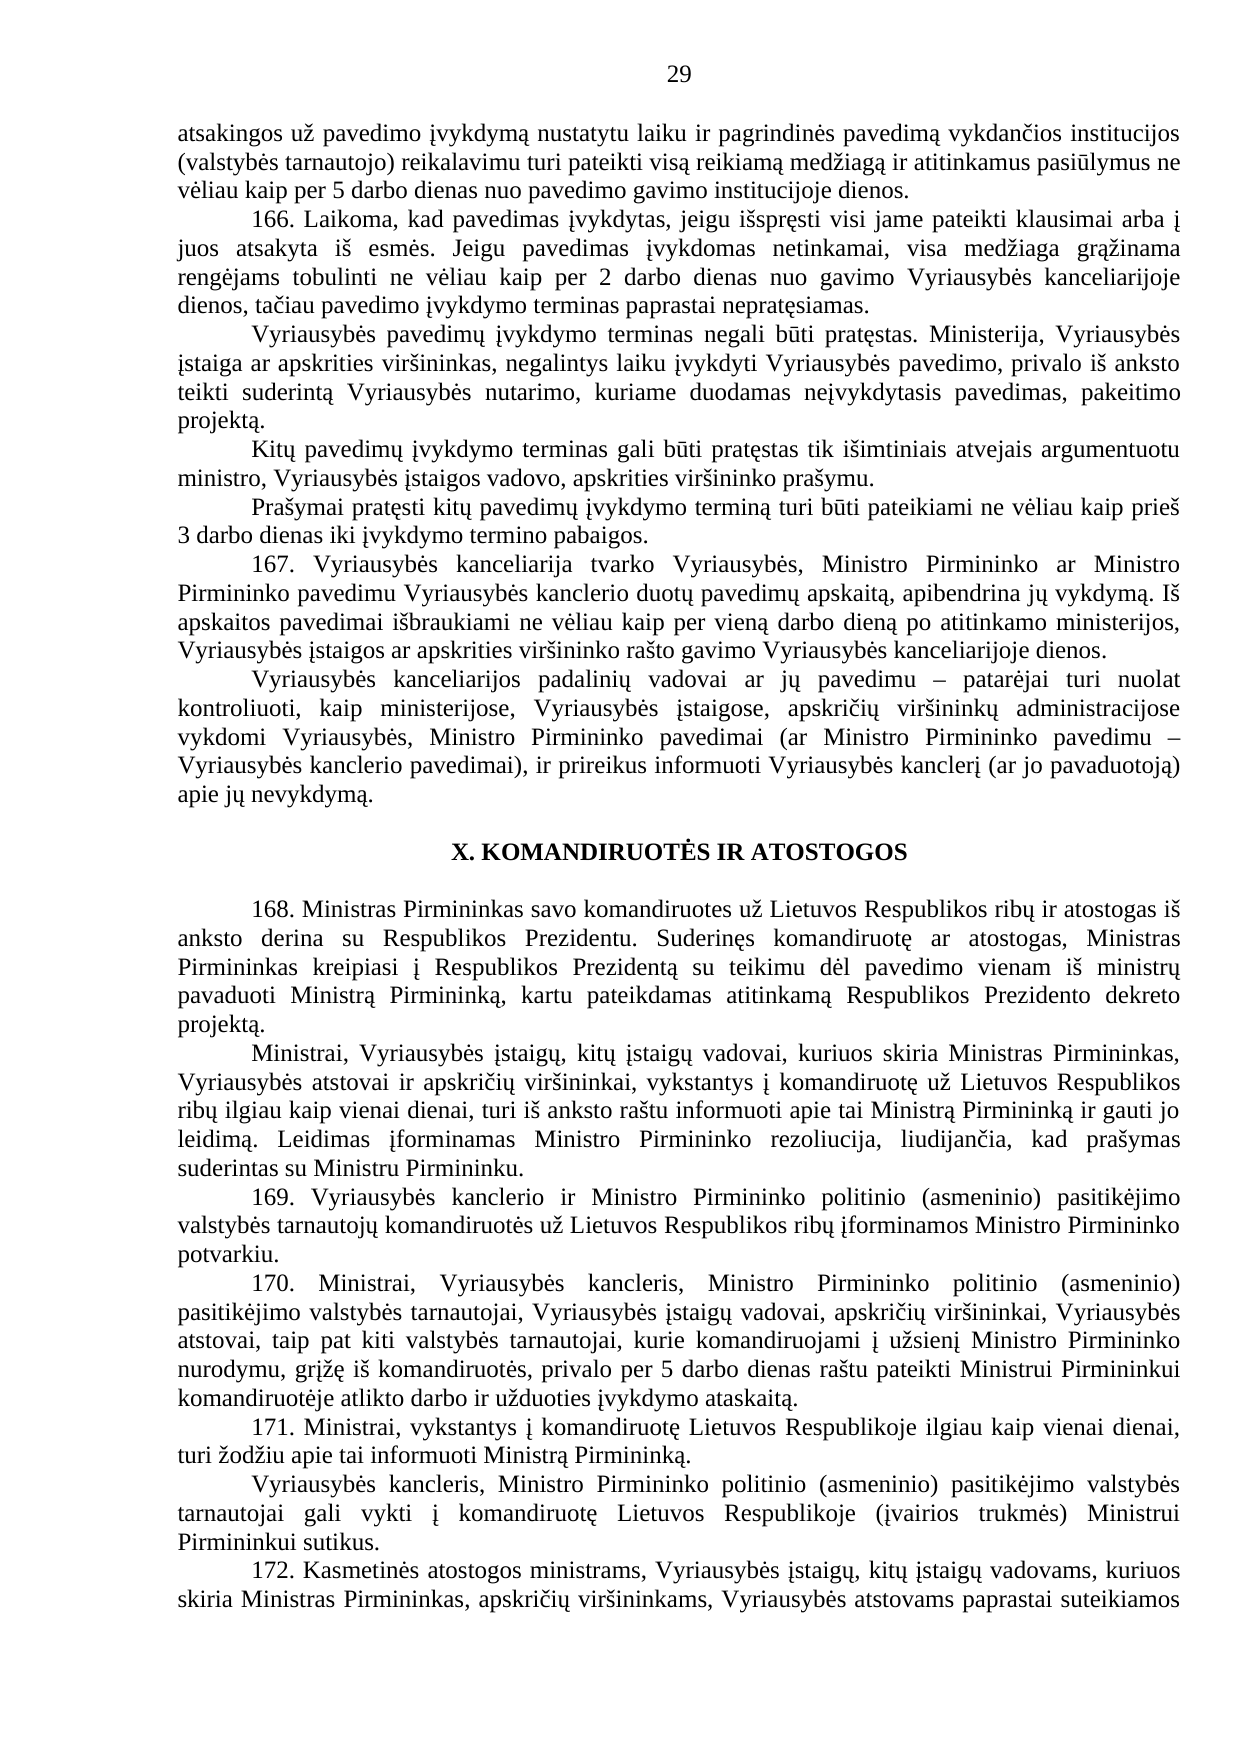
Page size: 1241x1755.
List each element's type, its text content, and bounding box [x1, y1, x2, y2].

text 168. Ministras Pirmininkas savo komandiruotes už Lietuvos Respublikos ribų ir atostogas iš anksto derina su Respublikos Prezidentu. Suderinęs komandiruotę ar atostogas, Ministras Pirmininkas kreipiasi į Respublikos Prezidentą su teikimu dėl pavedimo vienam iš ministrų pavaduoti Ministrą Pirmininką, kartu pateikdamas atitinkamą Respublikos Prezidento dekreto projektą. [177, 894, 1181, 1038]
text 169. Vyriausybės kanclerio ir Ministro Pirmininko politinio (asmeninio) pasitikėjimo valstybės tarnautojų komandiruotės už Lietuvos Respublikos ribų įforminamos Ministro Pirmininko potvarkiu. [177, 1182, 1181, 1268]
text Ministrai, Vyriausybės įstaigų, kitų įstaigų vadovai, kuriuos skiria Ministras Pirmininkas, Vyriausybės atstovai ir apskričių viršininkai, vykstantys į komandiruotę už Lietuvos Respublikos ribų ilgiau kaip vienai dienai, turi iš anksto raštu informuoti apie tai Ministrą Pirmininką ir gauti jo leidimą. Leidimas įforminamas Ministro Pirmininko rezoliucija, liudijančia, kad prašymas suderintas su Ministru Pirmininku. [177, 1038, 1181, 1182]
text 171. Ministrai, vykstantys į komandiruotę Lietuvos Respublikoje ilgiau kaip vienai dienai, turi žodžiu apie tai informuoti Ministrą Pirmininką. [177, 1412, 1181, 1469]
text Vyriausybės kancleris, Ministro Pirmininko politinio (asmeninio) pasitikėjimo valstybės tarnautojai gali vykti į komandiruotę Lietuvos Respublikoje (įvairios trukmės) Ministrui Pirmininkui sutikus. [177, 1469, 1181, 1556]
text atsakingos už pavedimo įvykdymą nustatytu laiku ir pagrindinės pavedimą vykdančios institucijos (valstybės tarnautojo) reikalavimu turi pateikti visą reikiamą medžiagą ir atitinkamus pasiūlymus ne vėliau kaip per 5 darbo dienas nuo pavedimo gavimo institucijoje dienos. [177, 118, 1181, 204]
text 166. Laikoma, kad pavedimas įvykdytas, jeigu išspręsti visi jame pateikti klausimai arba į juos atsakyta iš esmės. Jeigu pavedimas įvykdomas netinkamai, visa medžiaga grąžinama rengėjams tobulinti ne vėliau kaip per 2 darbo dienas nuo gavimo Vyriausybės kanceliarijoje dienos, tačiau pavedimo įvykdymo terminas paprastai nepratęsiamas. [177, 204, 1181, 319]
text 172. Kasmetinės atostogos ministrams, Vyriausybės įstaigų, kitų įstaigų vadovams, kuriuos skiria Ministras Pirmininkas, apskričių viršininkams, Vyriausybės atstovams paprastai suteikiamos [177, 1556, 1181, 1613]
text 170. Ministrai, Vyriausybės kancleris, Ministro Pirmininko politinio (asmeninio) pasitikėjimo valstybės tarnautojai, Vyriausybės įstaigų vadovai, apskričių viršininkai, Vyriausybės atstovai, taip pat kiti valstybės tarnautojai, kurie komandiruojami į užsienį Ministro Pirmininko nurodymu, grįžę iš komandiruotės, privalo per 5 darbo dienas raštu pateikti Ministrui Pirmininkui komandiruotėje atlikto darbo ir užduoties įvykdymo ataskaitą. [177, 1268, 1181, 1412]
text Kitų pavedimų įvykdymo terminas gali būti pratęstas tik išimtiniais atvejais argumentuotu ministro, Vyriausybės įstaigos vadovo, apskrities viršininko prašymu. [177, 434, 1181, 492]
text Vyriausybės kanceliarijos padalinių vadovai ar jų pavedimu – patarėjai turi nuolat kontroliuoti, kaip ministerijose, Vyriausybės įstaigose, apskričių viršininkų administracijose vykdomi Vyriausybės, Ministro Pirmininko pavedimai (ar Ministro Pirmininko pavedimu – Vyriausybės kanclerio pavedimai), ir prireikus informuoti Vyriausybės kanclerį (ar jo pavaduotoją) apie jų nevykdymą. [177, 664, 1181, 808]
text Vyriausybės pavedimų įvykdymo terminas negali būti pratęstas. Ministerija, Vyriausybės įstaiga ar apskrities viršininkas, negalintys laiku įvykdyti Vyriausybės pavedimo, privalo iš anksto teikti suderintą Vyriausybės nutarimo, kuriame duodamas neįvykdytasis pavedimas, pakeitimo projektą. [177, 319, 1181, 434]
text X. KOMANDIRUOTĖS IR ATOSTOGOS [177, 837, 1181, 866]
text Prašymai pratęsti kitų pavedimų įvykdymo terminą turi būti pateikiami ne vėliau kaip prieš 3 darbo dienas iki įvykdymo termino pabaigos. [177, 492, 1181, 549]
text 167. Vyriausybės kanceliarija tvarko Vyriausybės, Ministro Pirmininko ar Ministro Pirmininko pavedimu Vyriausybės kanclerio duotų pavedimų apskaitą, apibendrina jų vykdymą. Iš apskaitos pavedimai išbraukiami ne vėliau kaip per vieną darbo dieną po atitinkamo ministerijos, Vyriausybės įstaigos ar apskrities viršininko rašto gavimo Vyriausybės kanceliarijoje dienos. [177, 549, 1181, 664]
